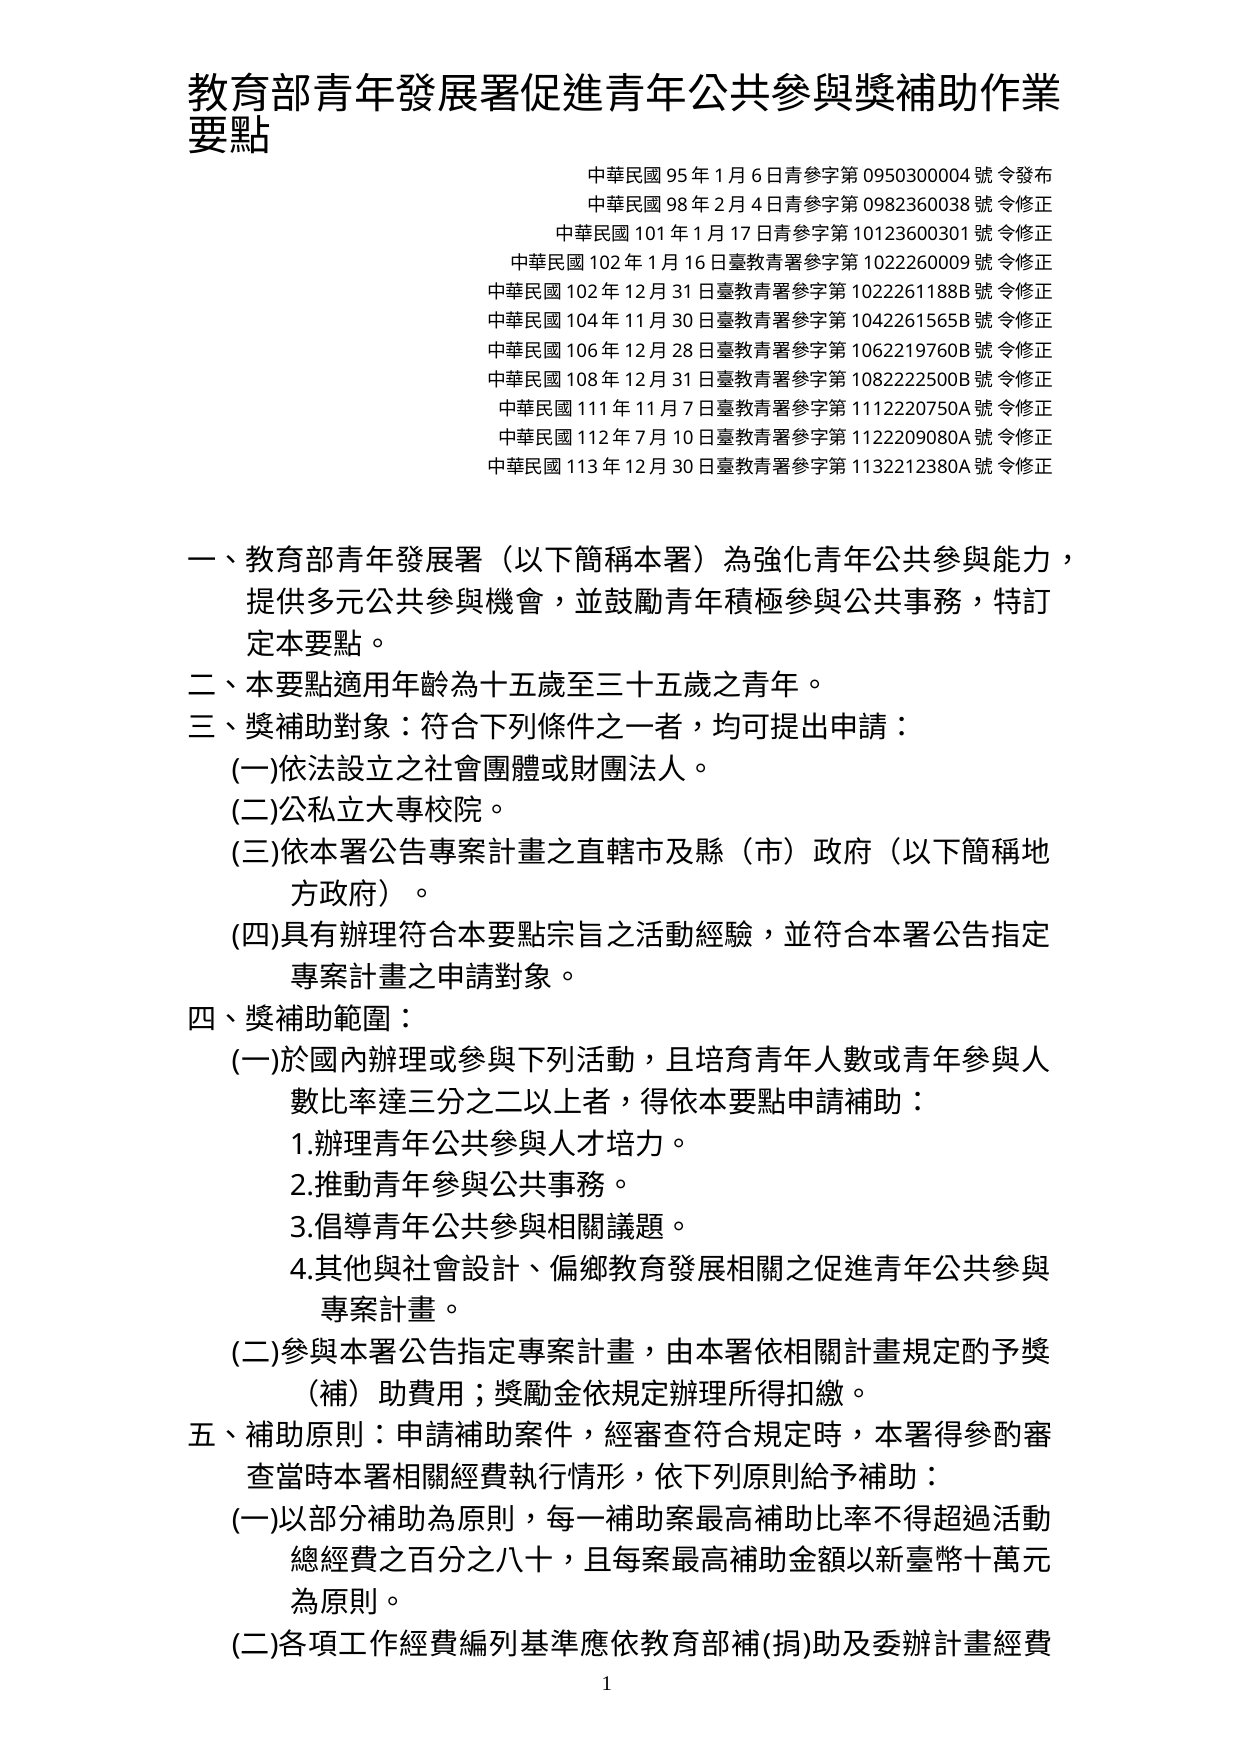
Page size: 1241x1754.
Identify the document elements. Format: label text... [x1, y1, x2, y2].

text 中華民國108年12月31日臺教青署參字第1082222500B號 令修正 [187, 362, 1053, 392]
text (二)參與本署公告指定專案計畫，由本署依相關計畫規定酌予獎（補）助費用；獎勵金依規定辦理所得扣繳。 [231, 1329, 1053, 1412]
text 中華民國104年11月30日臺教青署參字第1042261565B號 令修正 [187, 304, 1053, 333]
text (一)於國內辦理或參與下列活動，且培育青年人數或青年參與人數比率達三分之二以上者，得依本要點申請補助： [231, 1037, 1053, 1121]
text 中華民國95年1月6日青參字第0950300004號 令發布 [187, 158, 1053, 187]
list 獎補助對象：符合下列條件之一者，均可提出申請： [187, 704, 1053, 746]
text (三)依本署公告專案計畫之直轄市及縣（市）政府（以下簡稱地方政府）。 [231, 829, 1053, 912]
list 教育部青年發展署（以下簡稱本署）為強化青年公共參與能力，提供多元公共參與機會，並鼓勵青年積極參與公共事務，特訂定本要點。 [187, 537, 1053, 662]
list 本要點適用年齡為十五歲至三十五歲之青年。 [187, 662, 1053, 704]
list 其他與社會設計、偏鄉教育發展相關之促進青年公共參與專案計畫。 [289, 1246, 1053, 1329]
text (四)具有辦理符合本要點宗旨之活動經驗，並符合本署公告指定專案計畫之申請對象。 [231, 912, 1053, 996]
list 補助原則：申請補助案件，經審查符合規定時，本署得參酌審查當時本署相關經費執行情形，依下列原則給予補助： [187, 1412, 1053, 1496]
text 中華民國102年12月31日臺教青署參字第1022261188B號 令修正 [187, 275, 1053, 304]
text (二)公私立大專校院。 [231, 787, 1053, 829]
list 推動青年參與公共事務。 [289, 1162, 1053, 1204]
text 中華民國106年12月28日臺教青署參字第1062219760B號 令修正 [187, 333, 1053, 362]
list 辦理青年公共參與人才培力。 [289, 1121, 1053, 1162]
list 以部分補助為原則，每一補助案最高補助比率不得超過活動總經費之百分之八十，且每案最高補助金額以新臺幣十萬元為原則。 [232, 1496, 1053, 1621]
text 中華民國111年11月7日臺教青署參字第1112220750A號 令修正 [187, 392, 1053, 421]
text 中華民國113年12月30日臺教青署參字第1132212380A號 令修正 [187, 450, 1053, 479]
text 中華民國102年1月16日臺教青署參字第1022260009號 令修正 [187, 246, 1053, 275]
list 各項工作經費編列基準應依教育部補(捐)助及委辦計畫經費 [232, 1621, 1053, 1662]
list 獎補助範圍： [187, 996, 1053, 1037]
text 中華民國112年7月10日臺教青署參字第1122209080A號 令修正 [187, 421, 1053, 450]
list 倡導青年公共參與相關議題。 [289, 1204, 1053, 1246]
text 教育部青年發展署促進青年公共參與獎補助作業要點 [187, 75, 1073, 158]
text 中華民國98年2月4日青參字第0982360038號 令修正 [187, 187, 1053, 217]
text (一)依法設立之社會團體或財團法人。 [231, 746, 1053, 787]
text 中華民國101年1月17日青參字第10123600301號 令修正 [187, 217, 1053, 246]
